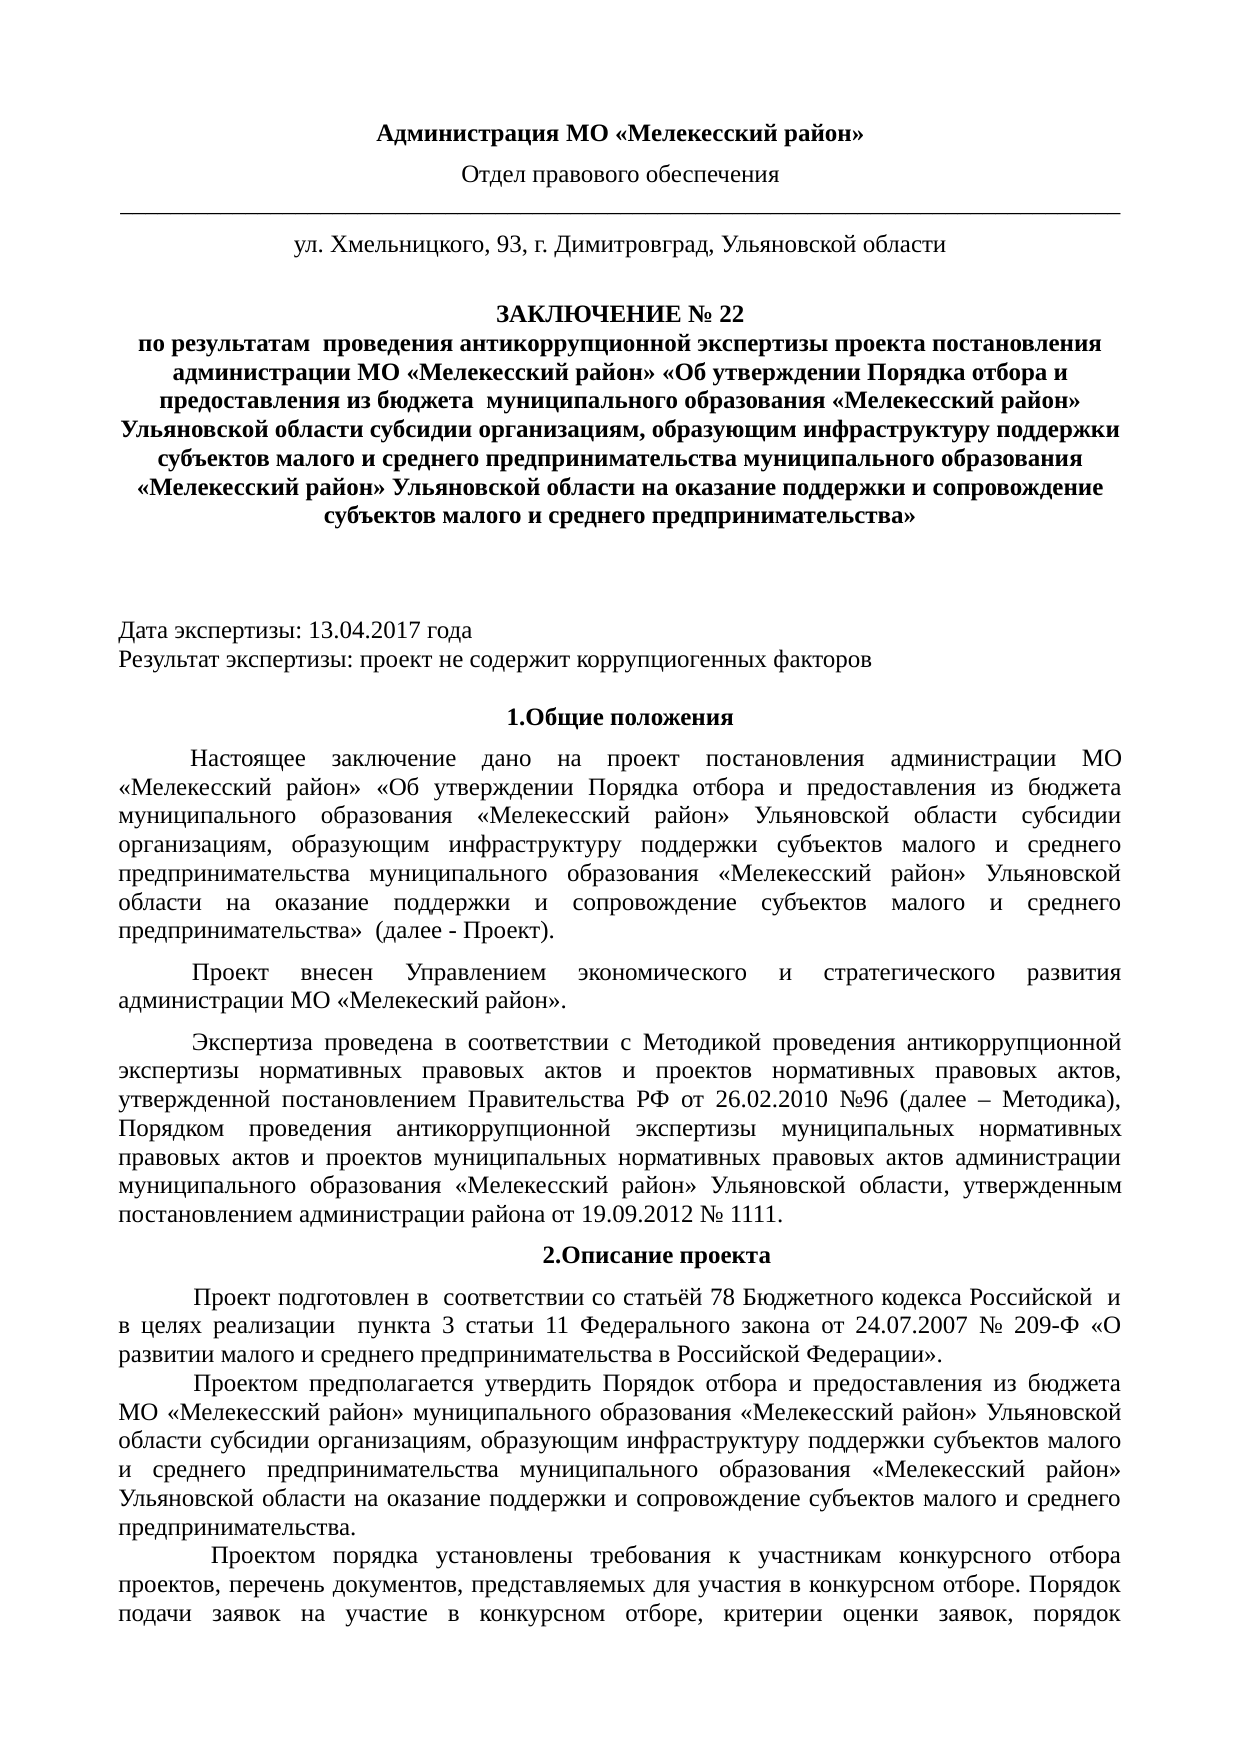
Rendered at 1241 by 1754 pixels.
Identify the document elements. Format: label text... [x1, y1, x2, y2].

text Настоящее заключение дано на проект постановления администрации МО «Мелекесский район» «Об утверждении Порядка отбора и предоставления из бюджета муниципального образования «Мелекесский район» Ульяновской области субсидии организациям, образующим инфраструктуру поддержки субъектов малого и среднего предпринимательства муниципального образования «Мелекесский район» Ульяновской области на оказание поддержки и сопровождение субъектов малого и среднего предпринимательства» (далее - Проект). [118, 743, 1122, 944]
text ул. Хмельницкого, 93, г. Димитровград, Ульяновской области [118, 229, 1122, 258]
text 2.Описание проекта [118, 1241, 1122, 1269]
text Дата экспертизы: 13.04.2017 года Результат экспертизы: проект не содержит коррупциогенных факторов [118, 616, 1122, 673]
text Проектом предполагается утвердить Порядок отбора и предоставления из бюджета МО «Мелекесский район» муниципального образования «Мелекесский район» Ульяновской области субсидии организациям, образующим инфраструктуру поддержки субъектов малого и среднего предпринимательства муниципального образования «Мелекесский район» Ульяновской области на оказание поддержки и сопровождение субъектов малого и среднего предпринимательства. [118, 1368, 1122, 1541]
text Проект подготовлен в соответствии со статьёй 78 Бюджетного кодекса Российской и в целях реализации пункта 3 статьи 11 Федерального закона от 24.07.2007 № 209-Ф «О развитии малого и среднего предпринимательства в Российской Федерации». [118, 1282, 1122, 1368]
text 1.Общие положения [118, 702, 1122, 731]
text Проект внесен Управлением экономического и стратегического развития администрации МО «Мелекеский район». [118, 957, 1122, 1014]
text ЗАКЛЮЧЕНИЕ № 22 [118, 299, 1122, 328]
text Администрация МО «Мелекесский район» [118, 118, 1122, 147]
text Отдел правового обеспечения [118, 159, 1122, 188]
text ________________________________________________________________________________ [118, 188, 1122, 217]
text Экспертиза проведена в соответствии с Методикой проведения антикоррупционной экспертизы нормативных правовых актов и проектов нормативных правовых актов, утвержденной постановлением Правительства РФ от 26.02.2010 №96 (далее – Методика), Порядком проведения антикоррупционной экспертизы муниципальных нормативных правовых актов и проектов муниципальных нормативных правовых актов администрации муниципального образования «Мелекесский район» Ульяновской области, утвержденным постановлением администрации района от 19.09.2012 № 1111. [118, 1027, 1122, 1228]
text Проектом порядка установлены требования к участникам конкурсного отбора проектов, перечень документов, представляемых для участия в конкурсном отборе. Порядок подачи заявок на участие в конкурсном отборе, критерии оценки заявок, порядок [118, 1541, 1122, 1627]
text по результатам проведения антикоррупционной экспертизы проекта постановления администрации МО «Мелекесский район» «Об утверждении Порядка отбора и предоставления из бюджета муниципального образования «Мелекесский район» Ульяновской области субсидии организациям, образующим инфраструктуру поддержки субъектов малого и среднего предпринимательства муниципального образования «Мелекесский район» Ульяновской области на оказание поддержки и сопровождение субъектов малого и среднего предпринимательства» [118, 328, 1122, 529]
